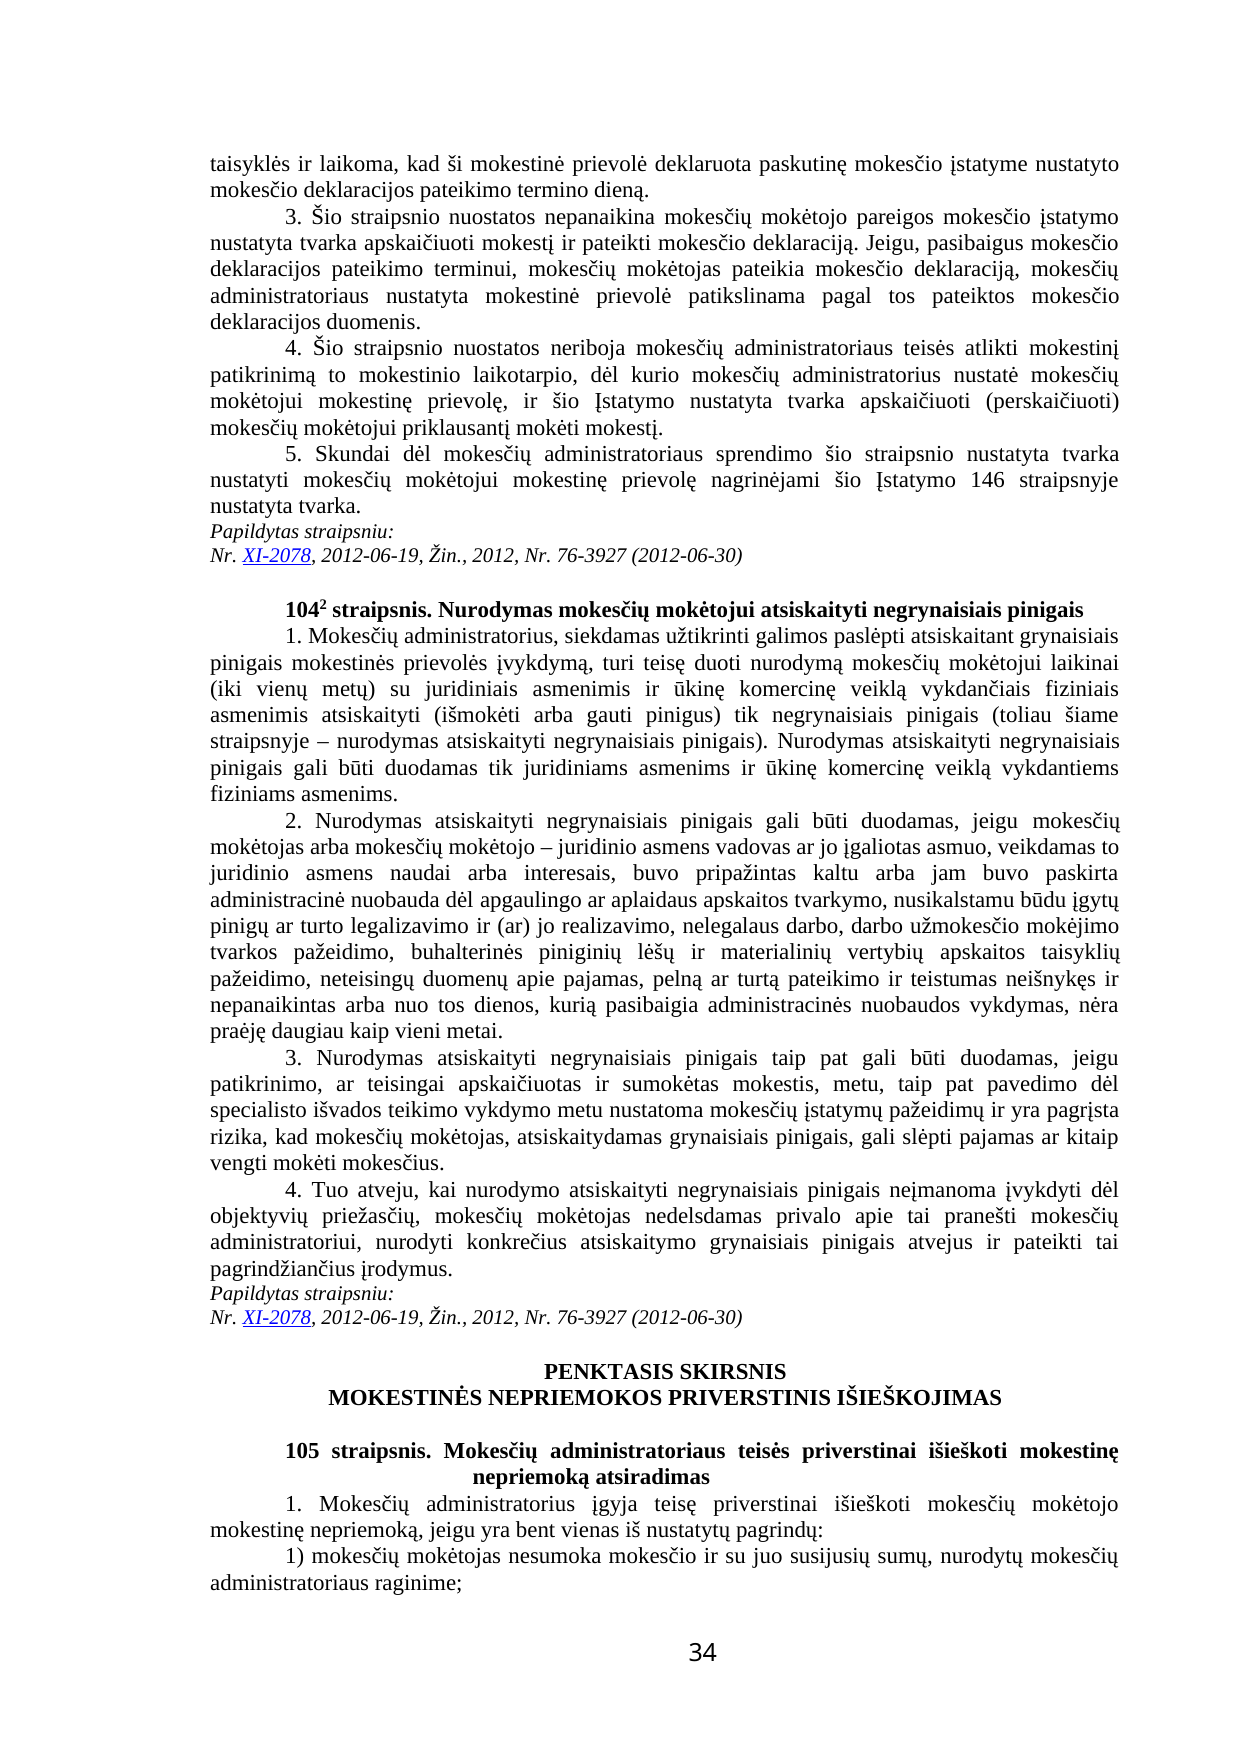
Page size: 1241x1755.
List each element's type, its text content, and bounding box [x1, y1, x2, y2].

text 1042 straipsnis. Nurodymas mokesčių mokėtojui atsiskaityti negrynaisiais pinigais [285, 596, 1120, 622]
text 3. Nurodymas atsiskaityti negrynaisiais pinigais taip pat gali būti duodamas, jeigu patikrinimo, ar teisingai apskaičiuotas ir sumokėtas mokestis, metu, taip pat pavedimo dėl specialisto išvados teikimo vykdymo metu nustatoma mokesčių įstatymų pažeidimų ir yra pagrįsta rizika, kad mokesčių mokėtojas, atsiskaitydamas grynaisiais pinigais, gali slėpti pajamas ar kitaip vengti mokėti mokesčius. [210, 1044, 1120, 1176]
text 5. Skundai dėl mokesčių administratoriaus sprendimo šio straipsnio nustatyta tvarka nustatyti mokesčių mokėtojui mokestinę prievolę nagrinėjami šio Įstatymo 146 straipsnyje nustatyta tvarka. [210, 440, 1120, 519]
text 105 straipsnis. Mokesčių administratoriaus teisės priverstinai išieškoti mokestinę nepriemoką atsiradimas [285, 1437, 1120, 1490]
text Papildytas straipsniu: [210, 1281, 1120, 1305]
text Nr. XI-2078, 2012-06-19, Žin., 2012, Nr. 76-3927 (2012-06-30) [210, 543, 1120, 567]
text 3. Šio straipsnio nuostatos nepanaikina mokesčių mokėtojo pareigos mokesčio įstatymo nustatyta tvarka apskaičiuoti mokestį ir pateikti mokesčio deklaraciją. Jeigu, pasibaigus mokesčio deklaracijos pateikimo terminui, mokesčių mokėtojas pateikia mokesčio deklaraciją, mokesčių administratoriaus nustatyta mokestinė prievolė patikslinama pagal tos pateiktos mokesčio deklaracijos duomenis. [210, 203, 1120, 334]
text 1. Mokesčių administratorius įgyja teisę priverstinai išieškoti mokesčių mokėtojo mokestinę nepriemoką, jeigu yra bent vienas iš nustatytų pagrindų: [210, 1490, 1120, 1542]
text taisyklės ir laikoma, kad ši mokestinė prievolė deklaruota paskutinę mokesčio įstatyme nustatyto mokesčio deklaracijos pateikimo termino dieną. [210, 150, 1120, 203]
text Papildytas straipsniu: [210, 519, 1120, 543]
text 2. Nurodymas atsiskaityti negrynaisiais pinigais gali būti duodamas, jeigu mokesčių mokėtojas arba mokesčių mokėtojo – juridinio asmens vadovas ar jo įgaliotas asmuo, veikdamas to juridinio asmens naudai arba interesais, buvo pripažintas kaltu arba jam buvo paskirta administracinė nuobauda dėl apgaulingo ar aplaidaus apskaitos tvarkymo, nusikalstamu būdu įgytų pinigų ar turto legalizavimo ir (ar) jo realizavimo, nelegalaus darbo, darbo užmokesčio mokėjimo tvarkos pažeidimo, buhalterinės piniginių lėšų ir materialinių vertybių apskaitos taisyklių pažeidimo, neteisingų duomenų apie pajamas, pelną ar turtą pateikimo ir teistumas neišnykęs ir nepanaikintas arba nuo tos dienos, kurią pasibaigia administracinės nuobaudos vykdymas, nėra praėję daugiau kaip vieni metai. [210, 807, 1120, 1044]
text 4. Tuo atveju, kai nurodymo atsiskaityti negrynaisiais pinigais neįmanoma įvykdyti dėl objektyvių priežasčių, mokesčių mokėtojas nedelsdamas privalo apie tai pranešti mokesčių administratoriui, nurodyti konkrečius atsiskaitymo grynaisiais pinigais atvejus ir pateikti tai pagrindžiančius įrodymus. [210, 1176, 1120, 1281]
text PENKTASIS SKIRSNIS [210, 1358, 1120, 1384]
text Nr. XI-2078, 2012-06-19, Žin., 2012, Nr. 76-3927 (2012-06-30) [210, 1305, 1120, 1329]
text MOKESTINĖS NEPRIEMOKOS PRIVERSTINIS IŠIEŠKOJIMAS [210, 1384, 1120, 1411]
text 1. Mokesčių administratorius, siekdamas užtikrinti galimos paslėpti atsiskaitant grynaisiais pinigais mokestinės prievolės įvykdymą, turi teisę duoti nurodymą mokesčių mokėtojui laikinai (iki vienų metų) su juridiniais asmenimis ir ūkinę komercinę veiklą vykdančiais fiziniais asmenimis atsiskaityti (išmokėti arba gauti pinigus) tik negrynaisiais pinigais (toliau šiame straipsnyje – nurodymas atsiskaityti negrynaisiais pinigais). Nurodymas atsiskaityti negrynaisiais pinigais gali būti duodamas tik juridiniams asmenims ir ūkinę komercinę veiklą vykdantiems fiziniams asmenims. [210, 622, 1120, 807]
text 4. Šio straipsnio nuostatos neriboja mokesčių administratoriaus teisės atlikti mokestinį patikrinimą to mokestinio laikotarpio, dėl kurio mokesčių administratorius nustatė mokesčių mokėtojui mokestinę prievolę, ir šio Įstatymo nustatyta tvarka apskaičiuoti (perskaičiuoti) mokesčių mokėtojui priklausantį mokėti mokestį. [210, 334, 1120, 440]
text 1) mokesčių mokėtojas nesumoka mokesčio ir su juo susijusių sumų, nurodytų mokesčių administratoriaus raginime; [210, 1542, 1120, 1595]
